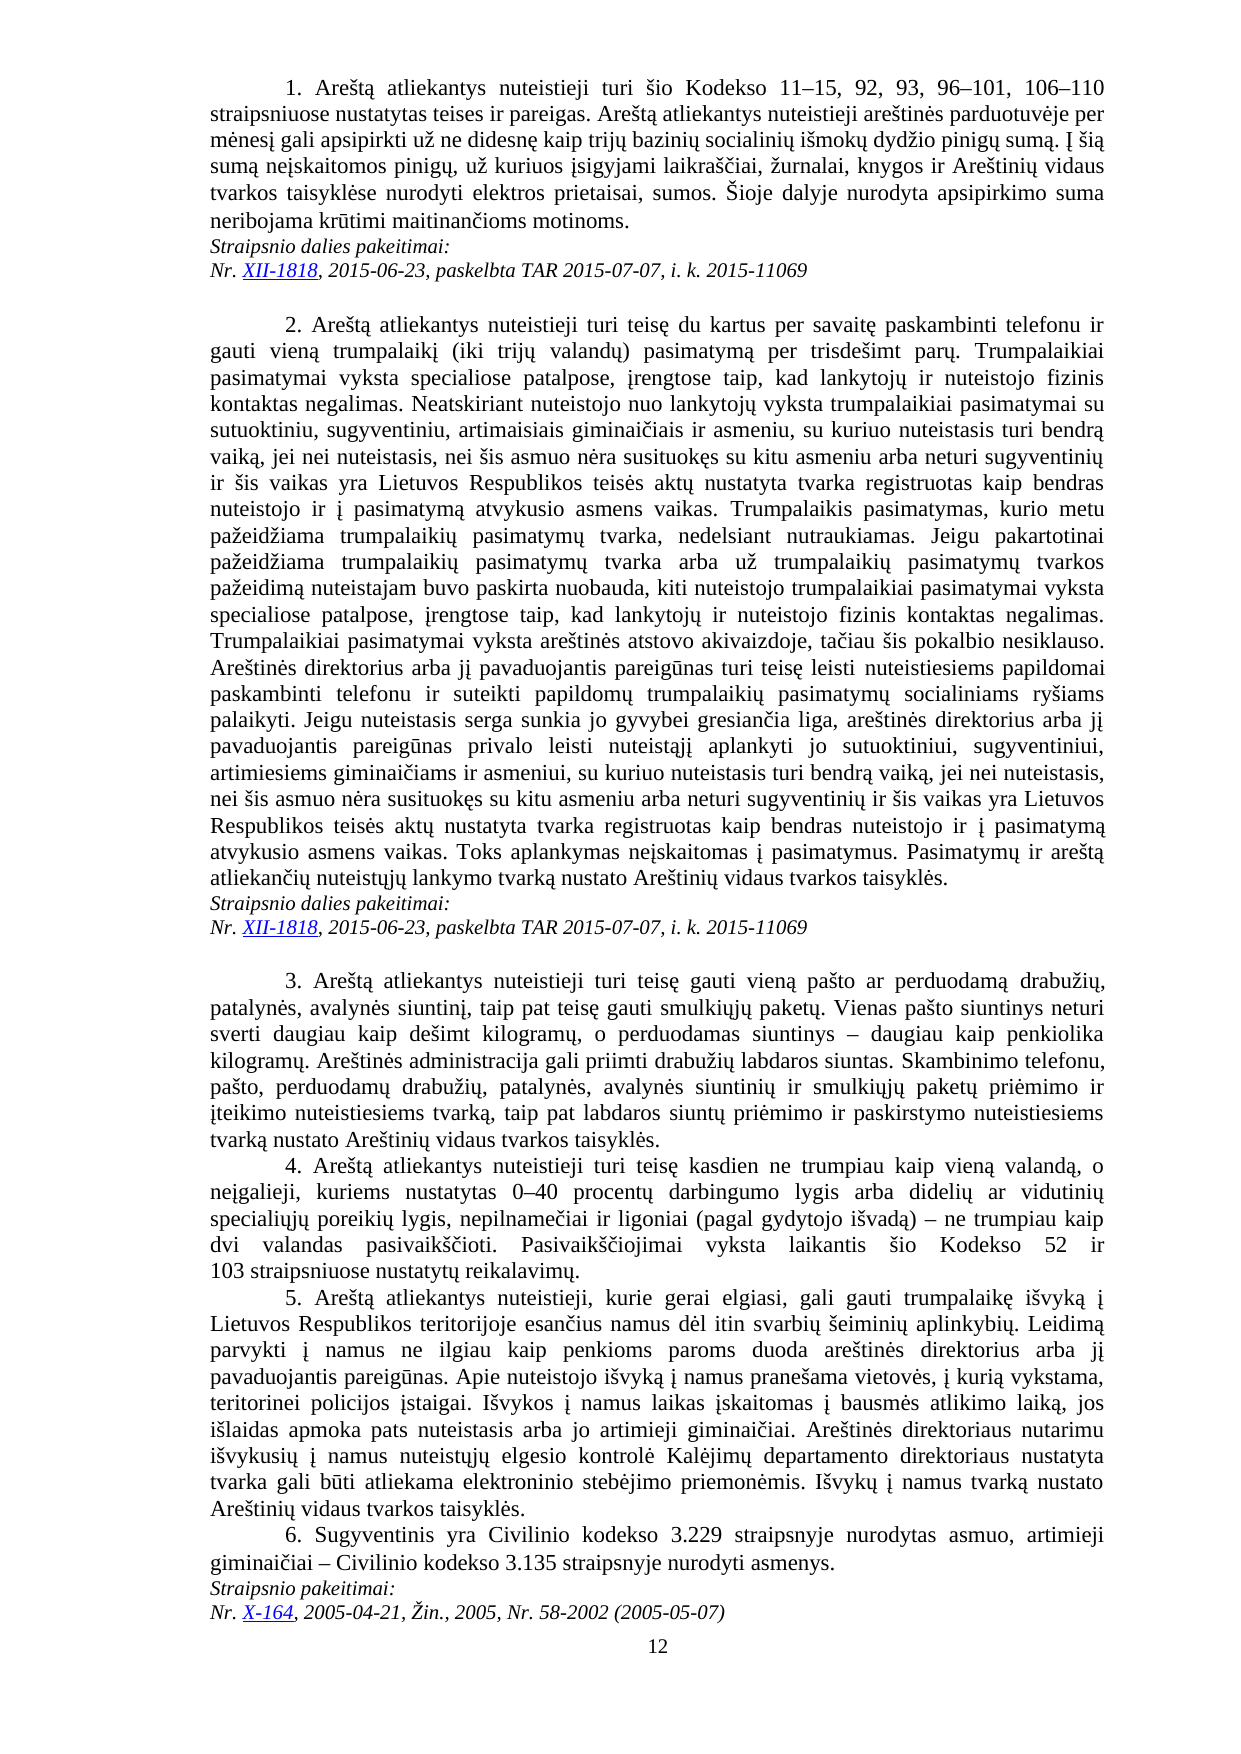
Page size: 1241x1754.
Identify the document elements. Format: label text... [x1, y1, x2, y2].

text 3. Areštą atliekantys nuteistieji turi teisę gauti vieną pašto ar perduodamą drabužių, patalynės, avalynės siuntinį, taip pat teisę gauti smulkiųjų paketų. Vienas pašto siuntinys neturi sverti daugiau kaip dešimt kilogramų, o perduodamas siuntinys – daugiau kaip penkiolika kilogramų. Areštinės administracija gali priimti drabužių labdaros siuntas. Skambinimo telefonu, pašto, perduodamų drabužių, patalynės, avalynės siuntinių ir smulkiųjų paketų priėmimo ir įteikimo nuteistiesiems tvarką, taip pat labdaros siuntų priėmimo ir paskirstymo nuteistiesiems tvarką nustato Areštinių vidaus tvarkos taisyklės. [210, 968, 1106, 1152]
text 5. Areštą atliekantys nuteistieji, kurie gerai elgiasi, gali gauti trumpalaikę išvyką į Lietuvos Respublikos teritorijoje esančius namus dėl itin svarbių šeiminių aplinkybių. Leidimą parvykti į namus ne ilgiau kaip penkioms paroms duoda areštinės direktorius arba jį pavaduojantis pareigūnas. Apie nuteistojo išvyką į namus pranešama vietovės, į kurią vykstama, teritorinei policijos įstaigai. Išvykos į namus laikas įskaitomas į bausmės atlikimo laiką, jos išlaidas apmoka pats nuteistasis arba jo artimieji giminaičiai. Areštinės direktoriaus nutarimu išvykusių į namus nuteistųjų elgesio kontrolė Kalėjimų departamento direktoriaus nustatyta tvarka gali būti atliekama elektroninio stebėjimo priemonėmis. Išvykų į namus tvarką nustato Areštinių vidaus tvarkos taisyklės. [210, 1284, 1106, 1521]
text 1. Areštą atliekantys nuteistieji turi šio Kodekso 11–15, 92, 93, 96–101, 106–110 straipsniuose nustatytas teises ir pareigas. Areštą atliekantys nuteistieji areštinės parduotuvėje per mėnesį gali apsipirkti už ne didesnę kaip trijų bazinių socialinių išmokų dydžio pinigų sumą. Į šią sumą neįskaitomos pinigų, už kuriuos įsigyjami laikraščiai, žurnalai, knygos ir Areštinių vidaus tvarkos taisyklėse nurodyti elektros prietaisai, sumos. Šioje dalyje nurodyta apsipirkimo suma neribojama krūtimi maitinančioms motinoms. [210, 73, 1106, 234]
text Straipsnio dalies pakeitimai: [210, 234, 1106, 258]
text Nr. X-164, 2005-04-21, Žin., 2005, Nr. 58-2002 (2005-05-07) [210, 1600, 1106, 1624]
text Nr. XII-1818, 2015-06-23, paskelbta TAR 2015-07-07, i. k. 2015-11069 [210, 915, 1106, 939]
text Straipsnio pakeitimai: [210, 1576, 1106, 1600]
text 2. Areštą atliekantys nuteistieji turi teisę du kartus per savaitę paskambinti telefonu ir gauti vieną trumpalaikį (iki trijų valandų) pasimatymą per trisdešimt parų. Trumpalaikiai pasimatymai vyksta specialiose patalpose, įrengtose taip, kad lankytojų ir nuteistojo fizinis kontaktas negalimas. Neatskiriant nuteistojo nuo lankytojų vyksta trumpalaikiai pasimatymai su sutuoktiniu, sugyventiniu, artimaisiais giminaičiais ir asmeniu, su kuriuo nuteistasis turi bendrą vaiką, jei nei nuteistasis, nei šis asmuo nėra susituokęs su kitu asmeniu arba neturi sugyventinių ir šis vaikas yra Lietuvos Respublikos teisės aktų nustatyta tvarka registruotas kaip bendras nuteistojo ir į pasimatymą atvykusio asmens vaikas. Trumpalaikis pasimatymas, kurio metu pažeidžiama trumpalaikių pasimatymų tvarka, nedelsiant nutraukiamas. Jeigu pakartotinai pažeidžiama trumpalaikių pasimatymų tvarka arba už trumpalaikių pasimatymų tvarkos pažeidimą nuteistajam buvo paskirta nuobauda, kiti nuteistojo trumpalaikiai pasimatymai vyksta specialiose patalpose, įrengtose taip, kad lankytojų ir nuteistojo fizinis kontaktas negalimas. Trumpalaikiai pasimatymai vyksta areštinės atstovo akivaizdoje, tačiau šis pokalbio nesiklauso. Areštinės direktorius arba jį pavaduojantis pareigūnas turi teisę leisti nuteistiesiems papildomai paskambinti telefonu ir suteikti papildomų trumpalaikių pasimatymų socialiniams ryšiams palaikyti. Jeigu nuteistasis serga sunkia jo gyvybei gresiančia liga, areštinės direktorius arba jį pavaduojantis pareigūnas privalo leisti nuteistąjį aplankyti jo sutuoktiniui, sugyventiniui, artimiesiems giminaičiams ir asmeniui, su kuriuo nuteistasis turi bendrą vaiką, jei nei nuteistasis, nei šis asmuo nėra susituokęs su kitu asmeniu arba neturi sugyventinių ir šis vaikas yra Lietuvos Respublikos teisės aktų nustatyta tvarka registruotas kaip bendras nuteistojo ir į pasimatymą atvykusio asmens vaikas. Toks aplankymas neįskaitomas į pasimatymus. Pasimatymų ir areštą atliekančių nuteistųjų lankymo tvarką nustato Areštinių vidaus tvarkos taisyklės. [210, 311, 1106, 891]
text Straipsnio dalies pakeitimai: [210, 891, 1106, 915]
text 4. Areštą atliekantys nuteistieji turi teisę kasdien ne trumpiau kaip vieną valandą, o neįgalieji, kuriems nustatytas 0–40 procentų darbingumo lygis arba didelių ar vidutinių specialiųjų poreikių lygis, nepilnamečiai ir ligoniai (pagal gydytojo išvadą) – ne trumpiau kaip dvi valandas pasivaikščioti. Pasivaikščiojimai vyksta laikantis šio Kodekso 52 ir 103 straipsniuose nustatytų reikalavimų. [210, 1152, 1106, 1284]
text 6. Sugyventinis yra Civilinio kodekso 3.229 straipsnyje nurodytas asmuo, artimieji giminaičiai – Civilinio kodekso 3.135 straipsnyje nurodyti asmenys. [210, 1521, 1106, 1576]
text Nr. XII-1818, 2015-06-23, paskelbta TAR 2015-07-07, i. k. 2015-11069 [210, 258, 1106, 282]
